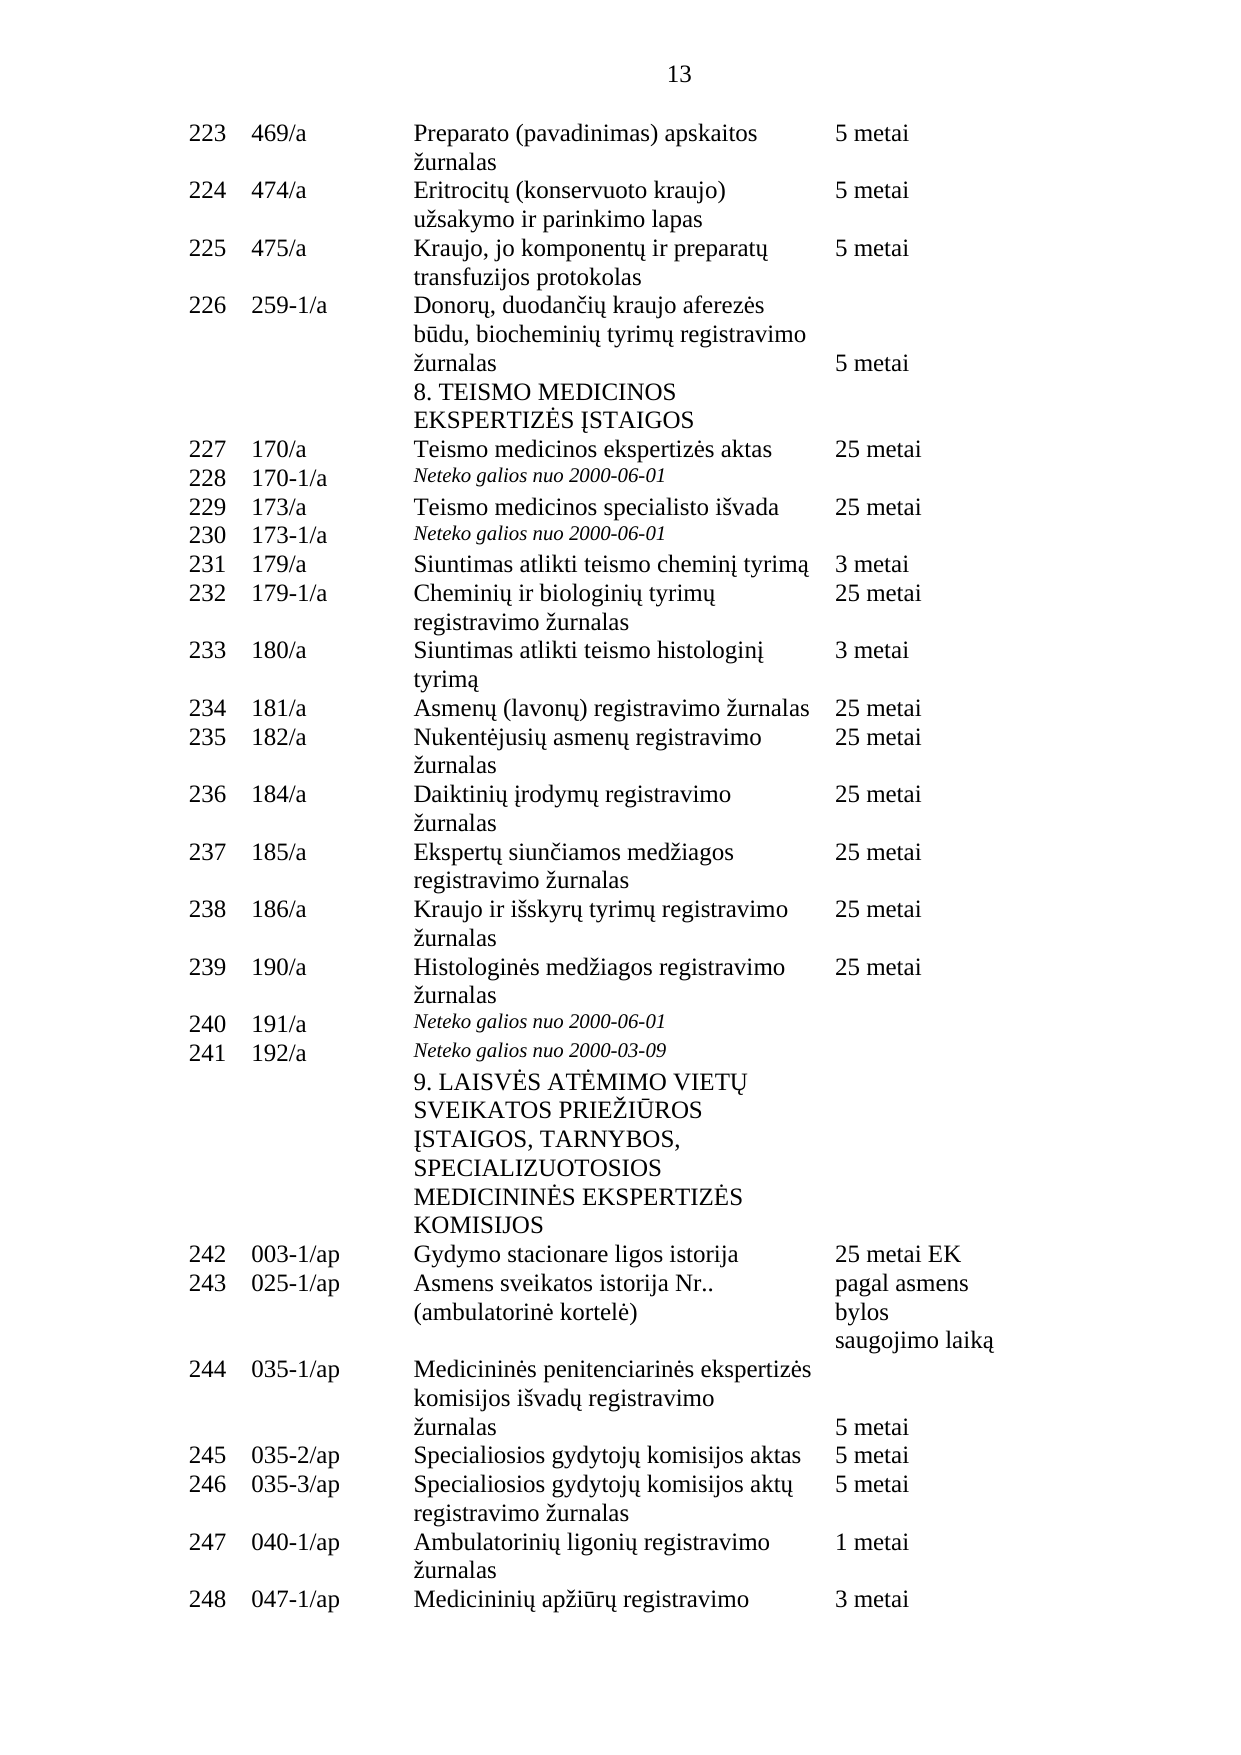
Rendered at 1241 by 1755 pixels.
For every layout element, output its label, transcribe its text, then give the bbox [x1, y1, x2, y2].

table_cell 190/a [240, 952, 402, 1009]
table_cell 224 [177, 176, 240, 233]
table_cell 240 [177, 1009, 240, 1038]
table_cell 227 [177, 434, 240, 463]
table_cell [1031, 521, 1176, 549]
table_cell Specialiosios gydytojų komisijos aktų registravimo žurnalas [402, 1469, 823, 1527]
table_cell [1176, 1009, 1181, 1038]
table_cell [1031, 1469, 1176, 1527]
table_cell 235 [177, 722, 240, 779]
table_cell [1031, 492, 1176, 521]
table_cell 228 [177, 463, 240, 492]
table_cell 5 metai [824, 1441, 1031, 1469]
table_cell Siuntimas atlikti teismo cheminį tyrimą [402, 549, 823, 578]
table_cell [1031, 1527, 1176, 1584]
table_cell [1176, 233, 1181, 291]
table_cell [1176, 348, 1181, 377]
table_cell 243 [177, 1268, 240, 1326]
table_cell [1176, 1067, 1181, 1239]
table_cell Preparato (pavadinimas) apskaitos žurnalas [402, 118, 823, 176]
table_cell 5 metai [824, 176, 1031, 233]
table_cell Histologinės medžiagos registravimo žurnalas [402, 952, 823, 1009]
table_cell 8. TEISMO MEDICINOS EKSPERTIZĖS ĮSTAIGOS [402, 377, 823, 434]
table_cell Nukentėjusių asmenų registravimo žurnalas [402, 722, 823, 779]
table_cell 238 [177, 894, 240, 952]
table_cell [824, 291, 1031, 348]
table_cell Teismo medicinos specialisto išvada [402, 492, 823, 521]
table_cell [177, 1067, 240, 1239]
table_cell [1031, 1268, 1176, 1326]
table_cell Neteko galios nuo 2000-06-01 [402, 463, 823, 492]
table_cell [824, 1009, 1031, 1038]
table_cell 25 metai [824, 492, 1031, 521]
table_cell [1176, 837, 1181, 894]
table_cell [1031, 176, 1176, 233]
table_cell 040-1/ap [240, 1527, 402, 1584]
table_cell [1031, 693, 1176, 722]
table_cell 259-1/a [240, 291, 402, 348]
table_cell 3 metai [824, 636, 1031, 693]
table_cell [1031, 118, 1176, 176]
table_cell [1176, 1527, 1181, 1584]
table_cell [402, 1326, 823, 1354]
table_cell [1031, 1441, 1176, 1469]
table_cell 9. LAISVĖS ATĖMIMO VIETŲ SVEIKATOS PRIEŽIŪROS ĮSTAIGOS, TARNYBOS, SPECIALIZUOTOSIOS MEDICININĖS EKSPERTIZĖS KOMISIJOS [402, 1067, 823, 1239]
table_cell 025-1/ap [240, 1268, 402, 1326]
table_cell 248 [177, 1584, 240, 1613]
table_cell [1176, 1239, 1181, 1268]
table_cell Donorų, duodančių kraujo aferezės būdu, biocheminių tyrimų registravimo [402, 291, 823, 348]
table_cell 475/a [240, 233, 402, 291]
table_cell Kraujo ir išskyrų tyrimų registravimo žurnalas [402, 894, 823, 952]
table_cell [1031, 1239, 1176, 1268]
table_cell 047-1/ap [240, 1584, 402, 1613]
table_cell saugojimo laiką [824, 1326, 1031, 1354]
table_cell [177, 377, 240, 434]
table_cell 25 metai [824, 693, 1031, 722]
table_cell [824, 521, 1031, 549]
table_cell 474/a [240, 176, 402, 233]
table_cell 3 metai [824, 1584, 1031, 1613]
table_cell [1176, 693, 1181, 722]
table_cell [1031, 1354, 1176, 1412]
table_cell Neteko galios nuo 2000-06-01 [402, 521, 823, 549]
table_cell 035-2/ap [240, 1441, 402, 1469]
table_cell [1176, 118, 1181, 176]
table_cell 184/a [240, 779, 402, 837]
table_cell 25 metai EK [824, 1239, 1031, 1268]
table_cell Teismo medicinos ekspertizės aktas [402, 434, 823, 463]
table_cell 179/a [240, 549, 402, 578]
table_cell [1176, 492, 1181, 521]
table_cell 003-1/ap [240, 1239, 402, 1268]
table_cell [1176, 636, 1181, 693]
table_cell 181/a [240, 693, 402, 722]
table_cell [1176, 176, 1181, 233]
table_cell 185/a [240, 837, 402, 894]
table_cell 229 [177, 492, 240, 521]
table_cell 5 metai [824, 1412, 1031, 1441]
table_cell Medicininių apžiūrų registravimo [402, 1584, 823, 1613]
table_cell 233 [177, 636, 240, 693]
table_cell [240, 377, 402, 434]
table_cell [1176, 578, 1181, 636]
table_cell [1031, 1412, 1176, 1441]
table_cell 5 metai [824, 348, 1031, 377]
table_cell 234 [177, 693, 240, 722]
table_cell 182/a [240, 722, 402, 779]
table_cell [1176, 521, 1181, 549]
table_cell 226 [177, 291, 240, 348]
table_cell 246 [177, 1469, 240, 1527]
table_cell [824, 1067, 1031, 1239]
table_cell [1031, 636, 1176, 693]
table_cell [824, 377, 1031, 434]
table_cell Neteko galios nuo 2000-06-01 [402, 1009, 823, 1038]
table_cell [1176, 549, 1181, 578]
table_cell [1176, 1469, 1181, 1527]
table_cell Ambulatorinių ligonių registravimo žurnalas [402, 1527, 823, 1584]
table_cell Daiktinių įrodymų registravimo žurnalas [402, 779, 823, 837]
table_cell Eritrocitų (konservuoto kraujo) užsakymo ir parinkimo lapas [402, 176, 823, 233]
table_cell 192/a [240, 1038, 402, 1067]
table_cell [240, 348, 402, 377]
table_cell [1031, 434, 1176, 463]
table_cell [1176, 722, 1181, 779]
table_cell [240, 1067, 402, 1239]
table_cell Cheminių ir biologinių tyrimų registravimo žurnalas [402, 578, 823, 636]
table_cell 25 metai [824, 952, 1031, 1009]
table_cell 244 [177, 1354, 240, 1412]
table_cell [1031, 578, 1176, 636]
table_cell 173/a [240, 492, 402, 521]
table_cell 237 [177, 837, 240, 894]
table_cell [1031, 291, 1176, 348]
table_cell 230 [177, 521, 240, 549]
table_cell 3 metai [824, 549, 1031, 578]
table_cell 239 [177, 952, 240, 1009]
table_cell 1 metai [824, 1527, 1031, 1584]
table_cell [1031, 1038, 1176, 1067]
table_cell Siuntimas atlikti teismo histologinį tyrimą [402, 636, 823, 693]
table_cell 25 metai [824, 779, 1031, 837]
table_cell Kraujo, jo komponentų ir preparatų transfuzijos protokolas [402, 233, 823, 291]
table_cell [240, 1326, 402, 1354]
table_cell [1031, 837, 1176, 894]
table_cell 5 metai [824, 118, 1031, 176]
table_cell [1031, 1584, 1176, 1613]
table_cell [1031, 722, 1176, 779]
table_cell 180/a [240, 636, 402, 693]
table_cell [1031, 1326, 1176, 1354]
table_cell [1176, 1326, 1181, 1354]
table_cell [1031, 549, 1176, 578]
table_cell [1031, 1009, 1176, 1038]
table_cell Medicininės penitenciarinės ekspertizės komisijos išvadų registravimo [402, 1354, 823, 1412]
table_cell 25 metai [824, 722, 1031, 779]
table_cell 232 [177, 578, 240, 636]
table_cell 25 metai [824, 837, 1031, 894]
table_cell 241 [177, 1038, 240, 1067]
table_cell 035-3/ap [240, 1469, 402, 1527]
table_cell [1176, 1038, 1181, 1067]
table_cell 25 metai [824, 894, 1031, 952]
table_cell Asmens sveikatos istorija Nr..(ambulatorinė kortelė) [402, 1268, 823, 1326]
table_cell 173-1/a [240, 521, 402, 549]
table_cell [824, 1354, 1031, 1412]
table_cell 170-1/a [240, 463, 402, 492]
table_cell [177, 348, 240, 377]
table_cell 25 metai [824, 578, 1031, 636]
table_cell [824, 1038, 1031, 1067]
table_cell [177, 1412, 240, 1441]
table_cell [1176, 377, 1181, 434]
table_cell [1176, 1268, 1181, 1326]
table_cell [824, 463, 1031, 492]
table_cell Neteko galios nuo 2000-03-09 [402, 1038, 823, 1067]
table_cell Asmenų (lavonų) registravimo žurnalas [402, 693, 823, 722]
table_cell [1176, 1354, 1181, 1412]
table_cell [1176, 1412, 1181, 1441]
table_cell [1031, 348, 1176, 377]
table_cell [1176, 1441, 1181, 1469]
table_cell [1031, 779, 1176, 837]
table_cell žurnalas [402, 348, 823, 377]
table_cell 186/a [240, 894, 402, 952]
table_cell [1031, 463, 1176, 492]
table_cell 242 [177, 1239, 240, 1268]
table_cell 225 [177, 233, 240, 291]
table_cell [1176, 291, 1181, 348]
table_cell [240, 1412, 402, 1441]
table_cell 170/a [240, 434, 402, 463]
table_cell 035-1/ap [240, 1354, 402, 1412]
table_cell Gydymo stacionare ligos istorija [402, 1239, 823, 1268]
table_cell Ekspertų siunčiamos medžiagos registravimo žurnalas [402, 837, 823, 894]
table_cell 469/a [240, 118, 402, 176]
table_cell 5 metai [824, 233, 1031, 291]
table_cell [1176, 1584, 1181, 1613]
table_cell [1176, 894, 1181, 952]
table_cell pagal asmens bylos [824, 1268, 1031, 1326]
table_cell 25 metai [824, 434, 1031, 463]
table_cell [1031, 233, 1176, 291]
table_cell [177, 1326, 240, 1354]
table_cell [1031, 1067, 1176, 1239]
table_cell [1031, 377, 1176, 434]
table_cell 231 [177, 549, 240, 578]
table_cell žurnalas [402, 1412, 823, 1441]
table_cell 5 metai [824, 1469, 1031, 1527]
table_cell [1031, 952, 1176, 1009]
table_cell [1176, 463, 1181, 492]
table_cell 245 [177, 1441, 240, 1469]
table_cell [1176, 952, 1181, 1009]
table_cell 191/a [240, 1009, 402, 1038]
table_cell 247 [177, 1527, 240, 1584]
table_cell 236 [177, 779, 240, 837]
table_cell [1176, 434, 1181, 463]
table_cell 223 [177, 118, 240, 176]
table_cell [1176, 779, 1181, 837]
table_cell 179-1/a [240, 578, 402, 636]
table_cell [1031, 894, 1176, 952]
table_cell Specialiosios gydytojų komisijos aktas [402, 1441, 823, 1469]
